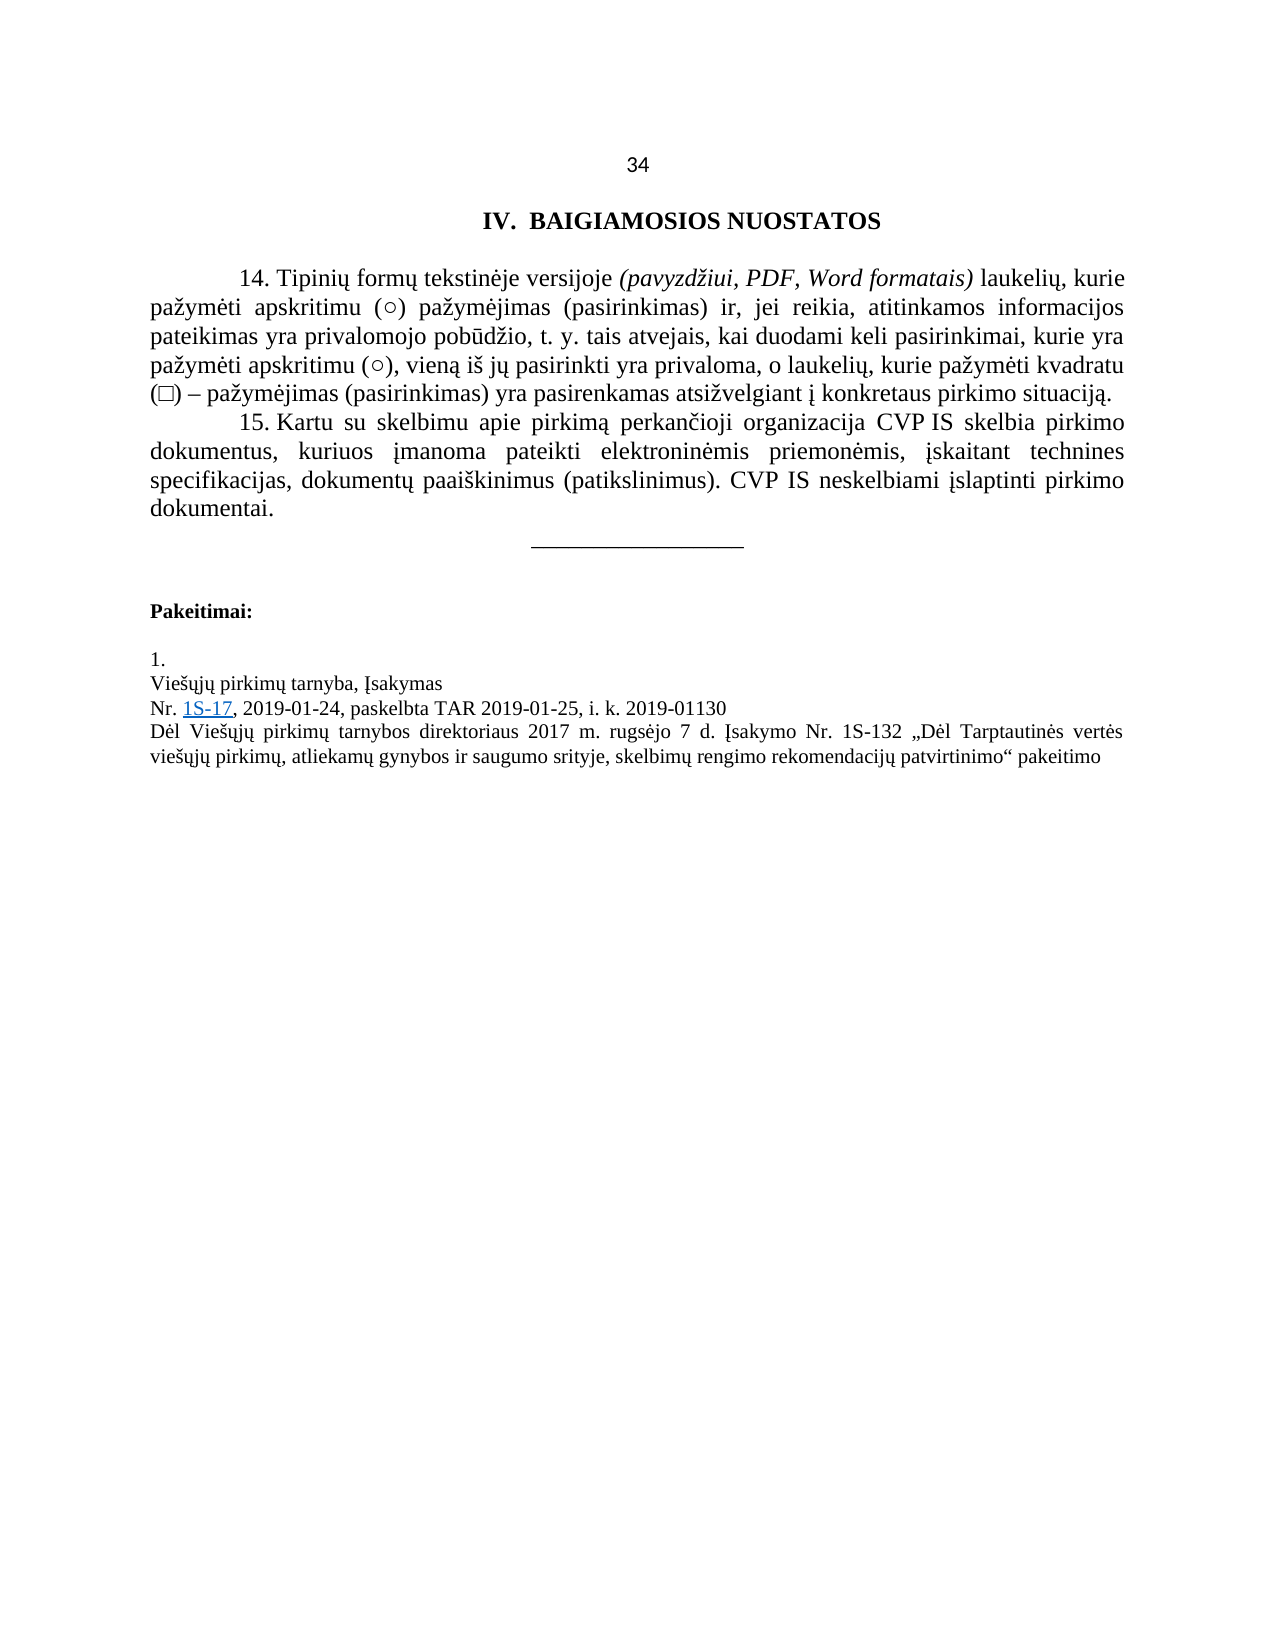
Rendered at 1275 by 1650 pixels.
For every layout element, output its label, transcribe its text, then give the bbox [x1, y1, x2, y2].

text _________________ [150, 522, 1125, 551]
text Nr. 1S-17, 2019-01-24, paskelbta TAR 2019-01-25, i. k. 2019-01130 [150, 695, 1125, 719]
text 15. Kartu su skelbimu apie pirkimą perkančioji organizacija CVP IS skelbia pirkimo dokumentus, kuriuos įmanoma pateikti elektroninėmis priemonėmis, įskaitant technines specifikacijas, dokumentų paaiškinimus (patikslinimus). CVP IS neskelbiami įslaptinti pirkimo dokumentai. [150, 407, 1125, 522]
text IV. BAIGIAMOSIOS NUOSTATOS [150, 206, 1125, 235]
text Pakeitimai: [150, 599, 1125, 623]
text Dėl Viešųjų pirkimų tarnybos direktoriaus 2017 m. rugsėjo 7 d. Įsakymo Nr. 1S-132 „Dėl Tarptautinės vertės viešųjų pirkimų, atliekamų gynybos ir saugumo srityje, skelbimų rengimo rekomendacijų patvirtinimo“ pakeitimo [150, 719, 1125, 768]
text Viešųjų pirkimų tarnyba, Įsakymas [150, 671, 1125, 695]
text 1. [150, 647, 1125, 671]
text 14. Tipinių formų tekstinėje versijoje (pavyzdžiui, PDF, Word formatais) laukelių, kurie pažymėti apskritimu (○) pažymėjimas (pasirinkimas) ir, jei reikia, atitinkamos informacijos pateikimas yra privalomojo pobūdžio, t. y. tais atvejais, kai duodami keli pasirinkimai, kurie yra pažymėti apskritimu (○), vieną iš jų pasirinkti yra privaloma, o laukelių, kurie pažymėti kvadratu (□) – pažymėjimas (pasirinkimas) yra pasirenkamas atsižvelgiant į konkretaus pirkimo situaciją. [150, 263, 1125, 407]
